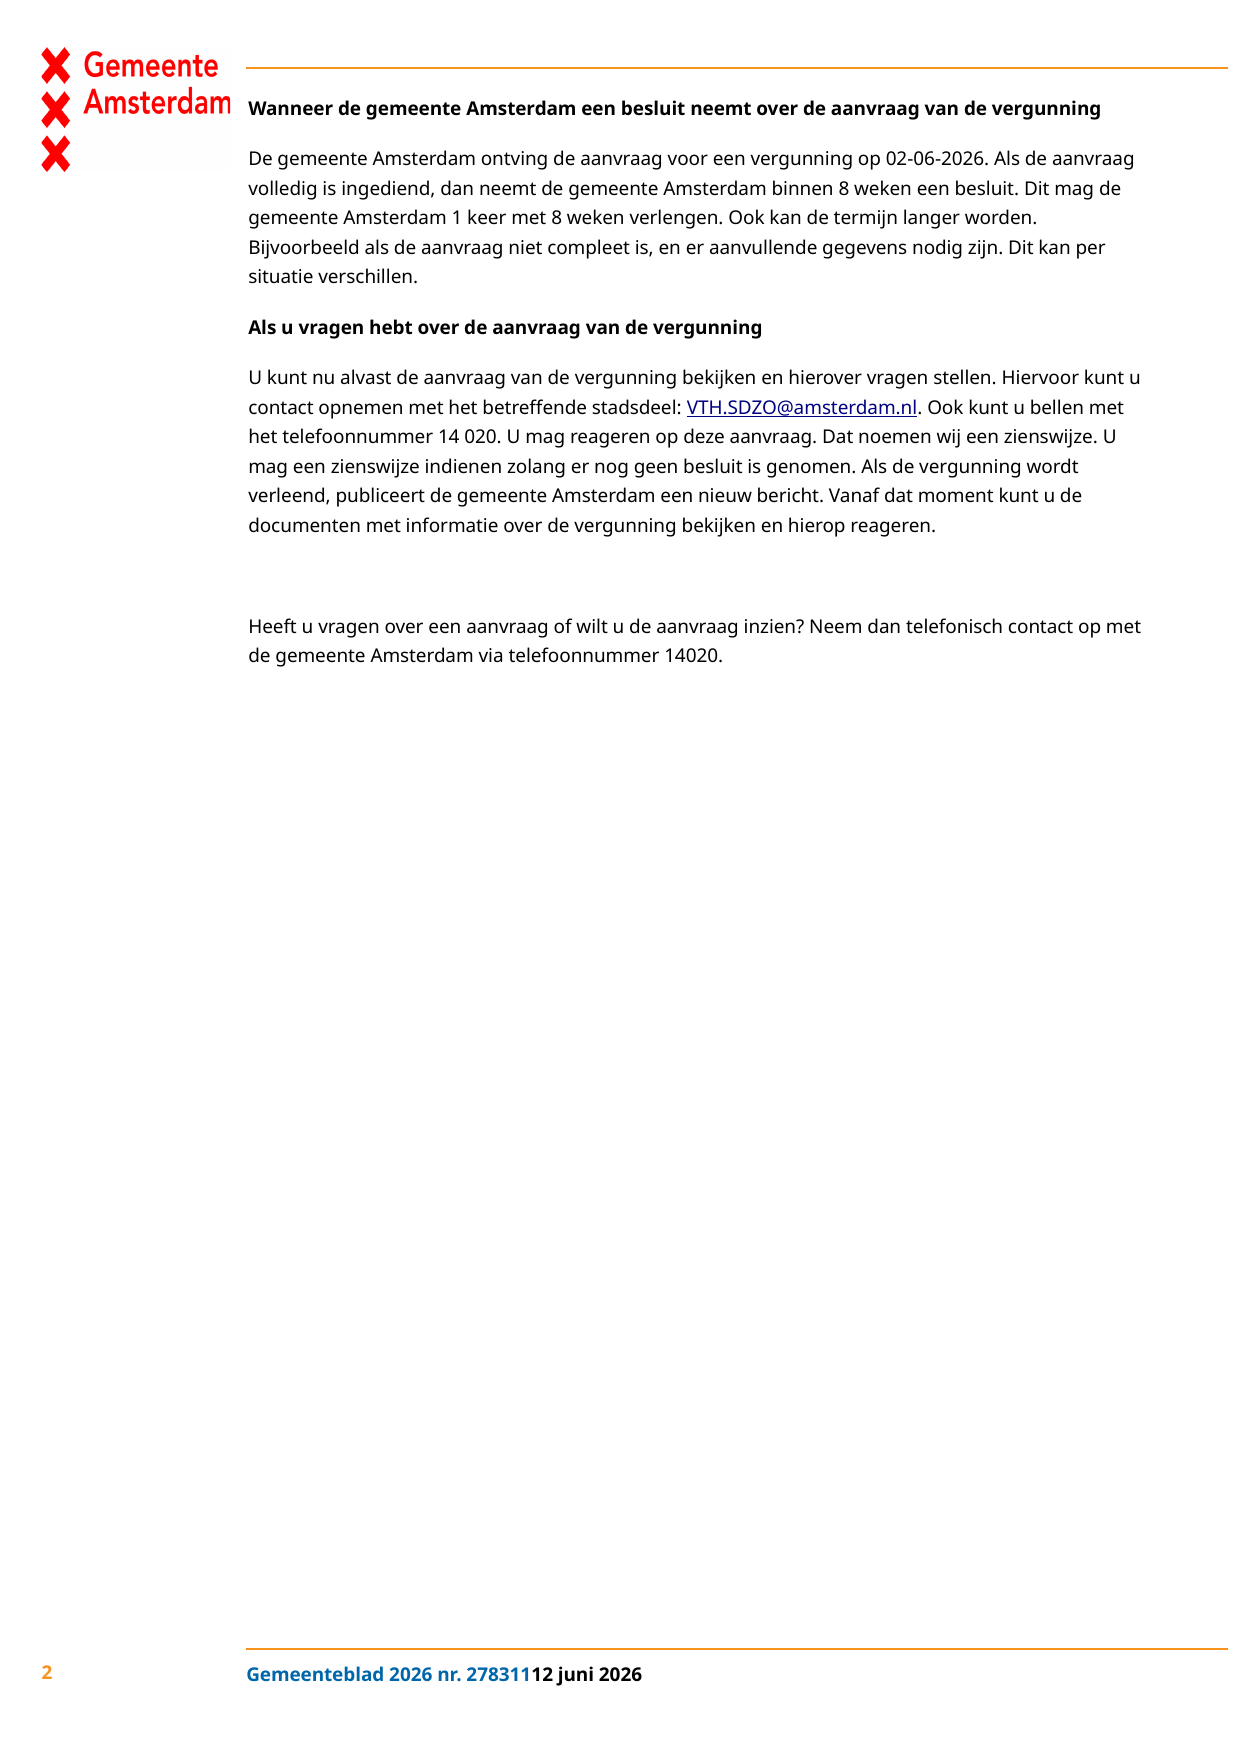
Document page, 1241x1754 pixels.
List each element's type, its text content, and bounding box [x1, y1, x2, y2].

text U kunt nu alvast de aanvraag van de vergunning bekijken en hierover vragen stellen. Hiervoor kunt u contact opnemen met het betreffende stadsdeel: VTH.SDZO@amsterdam.nl. Ook kunt u bellen met het telefoonnummer 14 020. U mag reageren op deze aanvraag. Dat noemen wij een zienswijze. U mag een zienswijze indienen zolang er nog geen besluit is genomen. Als de vergunning wordt verleend, publiceert de gemeente Amsterdam een nieuw bericht. Vanaf dat moment kunt u de documenten met informatie over de vergunning bekijken en hierop reageren. [248, 364, 1152, 538]
text Heeft u vragen over een aanvraag of wilt u de aanvraag inzien? Neem dan telefonisch contact op met de gemeente Amsterdam via telefoonnummer 14020. [248, 613, 1152, 668]
text Wanneer de gemeente Amsterdam een besluit neemt over de aanvraag van de vergunning [248, 95, 1152, 121]
text De gemeente Amsterdam ontving de aanvraag voor een vergunning op 02-06-2026. Als de aanvraag volledig is ingediend, dan neemt de gemeente Amsterdam binnen 8 weken een besluit. Dit mag de gemeente Amsterdam 1 keer met 8 weken verlengen. Ook kan de termijn langer worden. Bijvoorbeeld als de aanvraag niet compleet is, en er aanvullende gegevens nodig zijn. Dit kan per situatie verschillen. [248, 145, 1152, 289]
text Als u vragen hebt over de aanvraag van de vergunning [248, 314, 1152, 340]
picture [41, 47, 231, 172]
